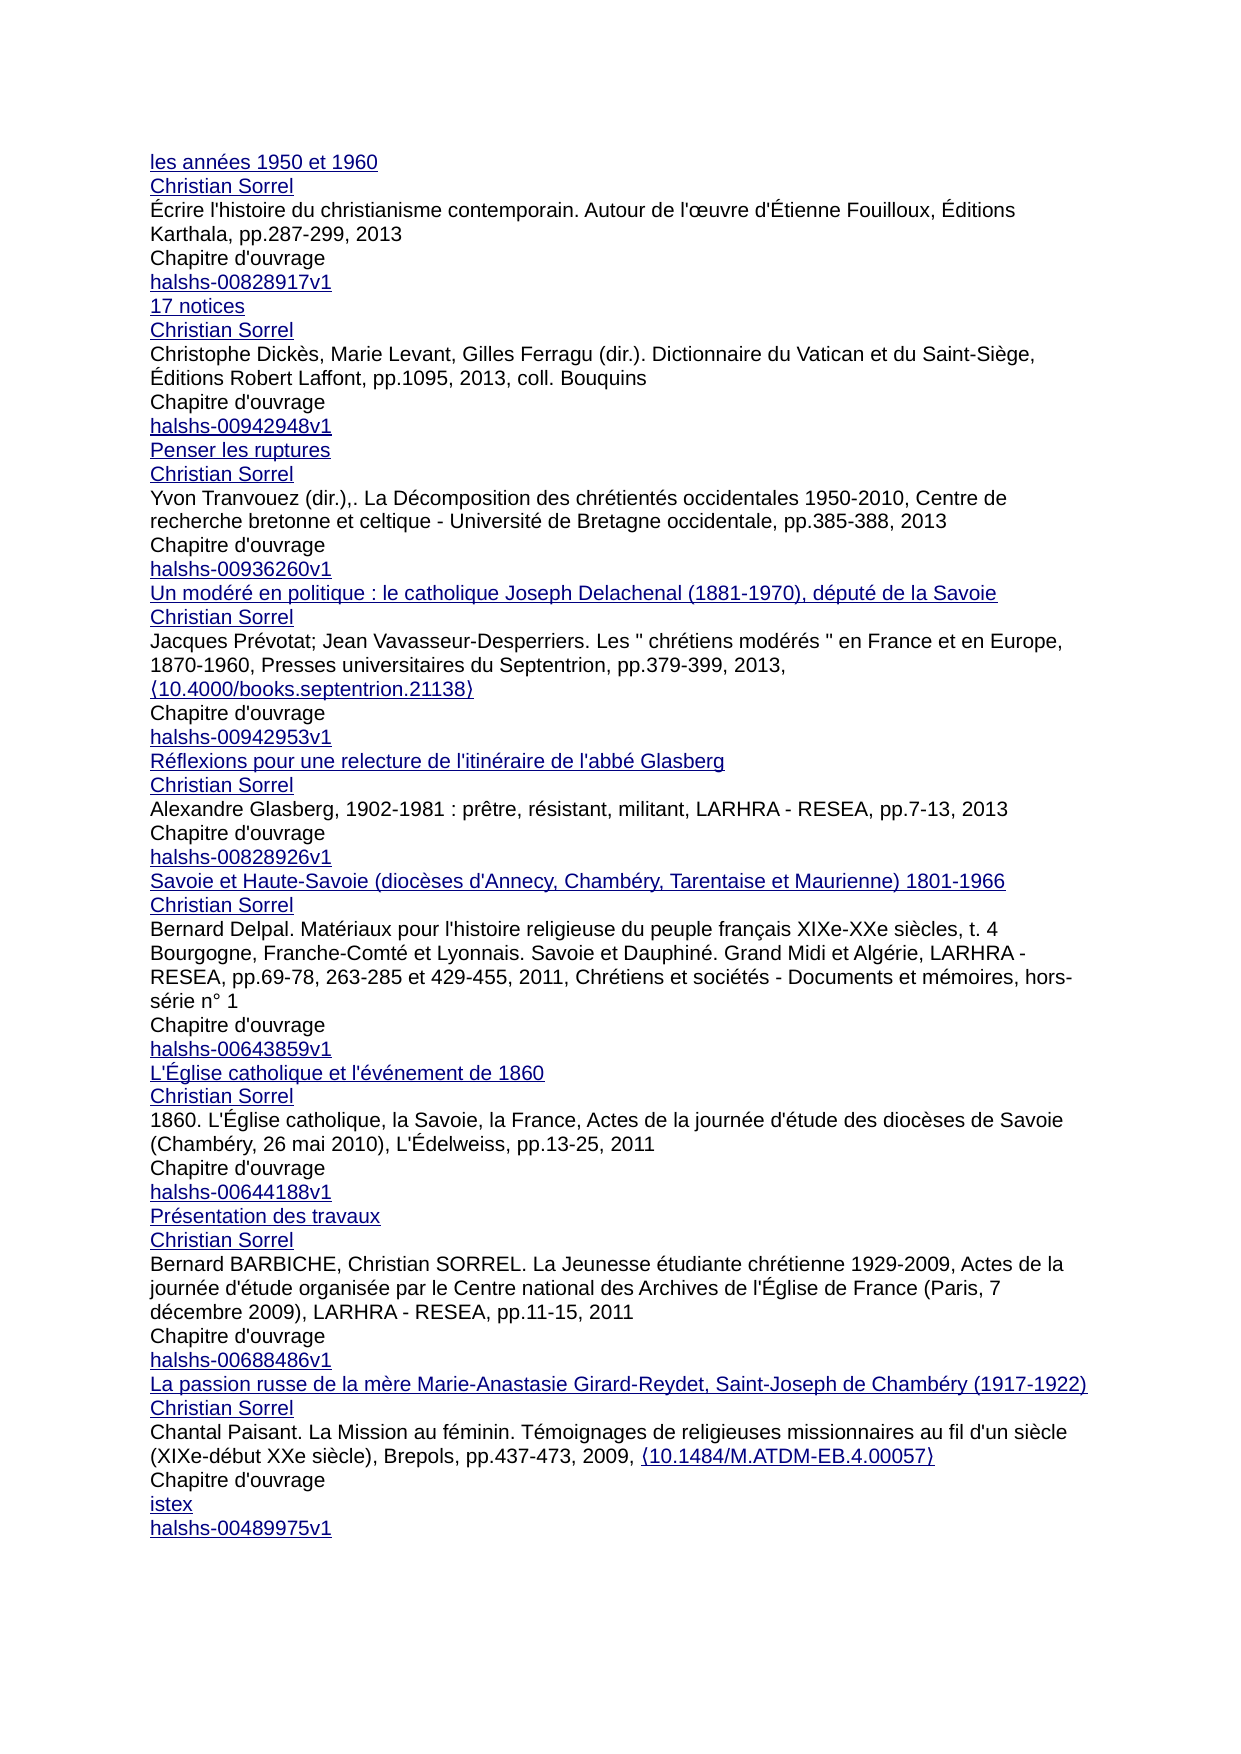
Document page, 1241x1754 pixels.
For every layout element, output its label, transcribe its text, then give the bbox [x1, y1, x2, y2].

table_cell L'Église catholique et l'événement de 1860 Christian Sorrel 1860. L'Église catholique, la Savoie, la France, Actes de la journée d'étude des diocèses de Savoie (Chambéry, 26 mai 2010), L'Édelweiss, pp.13-25, 2011 Chapitre d'ouvrage halshs-00644188v1 [150, 1060, 1090, 1204]
table_cell Penser les ruptures Christian Sorrel Yvon Tranvouez (dir.),. La Décomposition des chrétientés occidentales 1950-2010, Centre de recherche bretonne et celtique - Université de Bretagne occidentale, pp.385-388, 2013 Chapitre d'ouvrage halshs-00936260v1 [150, 438, 1090, 581]
table_cell La passion russe de la mère Marie-Anastasie Girard-Reydet, Saint-Joseph de Chambéry (1917-1922) Christian Sorrel Chantal Paisant. La Mission au féminin. Témoignages de religieuses missionnaires au fil d'un siècle (XIXe-début XXe siècle), Brepols, pp.437-473, 2009, ⟨10.1484/M.ATDM-EB.4.00057⟩ Chapitre d'ouvrage istex halshs-00489975v1 [150, 1372, 1090, 1539]
table_cell 17 notices Christian Sorrel Christophe Dickès, Marie Levant, Gilles Ferragu (dir.). Dictionnaire du Vatican et du Saint-Siège, Éditions Robert Laffont, pp.1095, 2013, coll. Bouquins Chapitre d'ouvrage halshs-00942948v1 [150, 294, 1090, 437]
table_cell Réflexions pour une relecture de l'itinéraire de l'abbé Glasberg Christian Sorrel Alexandre Glasberg, 1902-1981 : prêtre, résistant, militant, LARHRA - RESEA, pp.7-13, 2013 Chapitre d'ouvrage halshs-00828926v1 [150, 749, 1090, 869]
table_cell Présentation des travaux Christian Sorrel Bernard BARBICHE, Christian SORREL. La Jeunesse étudiante chrétienne 1929-2009, Actes de la journée d'étude organisée par le Centre national des Archives de l'Église de France (Paris, 7 décembre 2009), LARHRA - RESEA, pp.11-15, 2011 Chapitre d'ouvrage halshs-00688486v1 [150, 1204, 1090, 1372]
table_cell Savoie et Haute-Savoie (diocèses d'Annecy, Chambéry, Tarentaise et Maurienne) 1801-1966 Christian Sorrel Bernard Delpal. Matériaux pour l'histoire religieuse du peuple français XIXe-XXe siècles, t. 4 Bourgogne, Franche-Comté et Lyonnais. Savoie et Dauphiné. Grand Midi et Algérie, LARHRA - RESEA, pp.69-78, 263-285 et 429-455, 2011, Chrétiens et sociétés - Documents et mémoires, hors-série n° 1 Chapitre d'ouvrage halshs-00643859v1 [150, 869, 1090, 1060]
table_cell les années 1950 et 1960 Christian Sorrel Écrire l'histoire du christianisme contemporain. Autour de l'œuvre d'Étienne Fouilloux, Éditions Karthala, pp.287-299, 2013 Chapitre d'ouvrage halshs-00828917v1 [150, 150, 1090, 294]
table_cell Un modéré en politique : le catholique Joseph Delachenal (1881-1970), député de la Savoie Christian Sorrel Jacques Prévotat; Jean Vavasseur-Desperriers. Les " chrétiens modérés " en France et en Europe, 1870-1960, Presses universitaires du Septentrion, pp.379-399, 2013, ⟨10.4000/books.septentrion.21138⟩ Chapitre d'ouvrage halshs-00942953v1 [150, 581, 1090, 749]
